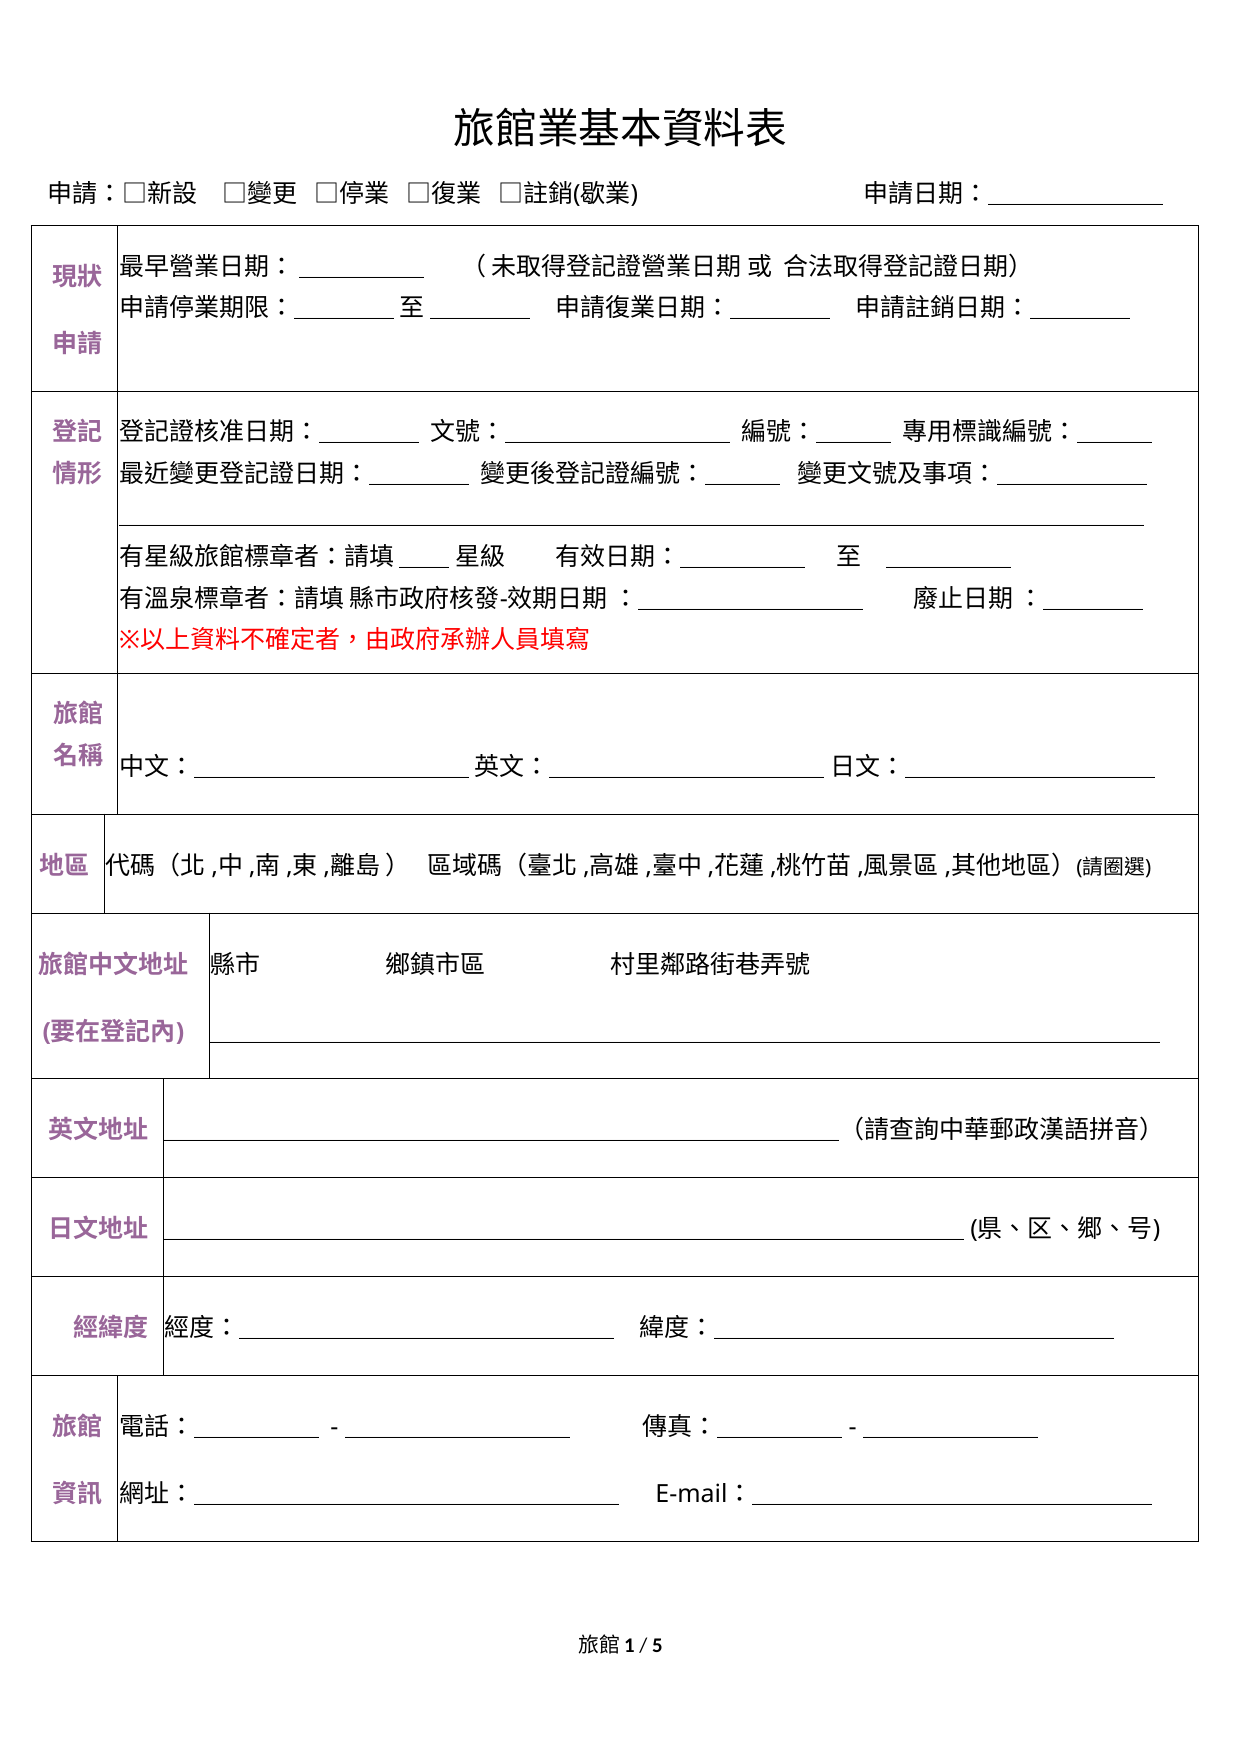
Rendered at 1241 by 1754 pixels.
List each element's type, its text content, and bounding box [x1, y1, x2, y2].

table_cell 登記情形 [32, 392, 117, 673]
table_cell 電話：＿＿＿＿＿ - ＿＿＿＿＿＿＿＿＿ 傳真：＿＿＿＿＿ - ＿＿＿＿＿＿＿ 網址：＿＿＿＿＿＿＿＿＿＿＿＿＿＿＿＿＿ E-mail：＿＿＿＿＿＿＿＿＿＿＿＿＿＿＿＿ [118, 1376, 1198, 1541]
text 申請：□新設 □變更 □停業 □復業 □註銷(歇業) 申請日期：＿＿＿＿＿＿＿ [47, 158, 1193, 225]
table_header [1199, 225, 1203, 391]
table_cell 日文地址 [32, 1178, 163, 1276]
table_cell ＿＿＿＿＿＿＿＿＿＿＿＿＿＿＿＿＿＿＿＿＿＿＿＿＿＿＿＿＿＿＿＿ (県、区、郷、号) [164, 1178, 1198, 1276]
table_cell [1199, 1177, 1203, 1276]
table_cell [1199, 1375, 1203, 1541]
table_header 最早營業日期： ＿＿＿＿＿ （ 未取得登記證營業日期 或 合法取得登記證日期） 申請停業期限：＿＿＿＿ 至 ＿＿＿＿ 申請復業日期：＿＿＿＿ 申請註銷日期：＿＿＿＿ [118, 226, 1198, 391]
table_header 現狀 申請 [32, 226, 117, 391]
table_cell [1199, 814, 1203, 912]
table_cell 代碼（北 ,中 ,南 ,東 ,離島 ） 區域碼（臺北 ,高雄 ,臺中 ,花蓮 ,桃竹苗 ,風景區 ,其他地區）(請圈選) [105, 815, 1198, 912]
table_cell 旅館資訊 [32, 1376, 117, 1541]
table_cell 縣市 鄉鎮市區 村里鄰路街巷弄號 ＿＿＿＿＿＿＿＿＿＿＿＿＿＿＿＿＿＿＿＿＿＿＿＿＿＿＿＿＿＿＿＿＿＿＿＿＿＿ [210, 914, 1198, 1078]
table_cell 旅館名稱 [32, 674, 117, 813]
table_cell 登記證核准日期：＿＿＿＿ 文號：＿＿＿＿＿＿＿＿＿ 編號：＿＿＿ 專用標識編號：＿＿＿ 最近變更登記證日期：＿＿＿＿ 變更後登記證編號：＿＿＿ 變更文號及事項：＿＿＿＿＿＿ ＿＿＿＿＿＿＿＿＿＿＿＿＿＿＿＿＿＿＿＿＿＿＿＿＿＿＿＿＿＿＿＿＿＿＿＿＿＿＿＿＿ 有星級旅館標章者：請填 ＿＿ 星級 有效日期：＿＿＿＿＿ 至 ＿＿＿＿＿ 有溫泉標章者：請填 縣市政府核發-效期日期 ：＿＿＿＿＿＿＿＿＿ 廢止日期 ：＿＿＿＿ ※以上資料不確定者，由政府承辦人員填寫 [118, 392, 1198, 673]
table_cell 英文地址 [32, 1079, 163, 1177]
table_cell 經度：＿＿＿＿＿＿＿＿＿＿＿＿＿＿＿ 緯度：＿＿＿＿＿＿＿＿＿＿＿＿＿＿＿＿ [164, 1277, 1198, 1375]
table_cell [1199, 673, 1203, 813]
table_cell [1199, 1276, 1203, 1375]
table_cell 旅館中文地址 (要在登記內) [32, 914, 209, 1078]
table_cell 中文：＿＿＿＿＿＿＿＿＿＿＿ 英文：＿＿＿＿＿＿＿＿＿＿＿ 日文：＿＿＿＿＿＿＿＿＿＿ [118, 674, 1198, 813]
table_cell [1199, 391, 1203, 673]
table_cell [1199, 913, 1203, 1078]
text 旅館業基本資料表 [47, 92, 1193, 158]
table_cell 地區 [32, 815, 104, 912]
table_cell [1199, 1078, 1203, 1177]
table_cell 經緯度 [32, 1277, 163, 1375]
table_cell ＿＿＿＿＿＿＿＿＿＿＿＿＿＿＿＿＿＿＿＿＿＿＿＿＿＿＿（請查詢中華郵政漢語拼音） [164, 1079, 1198, 1177]
